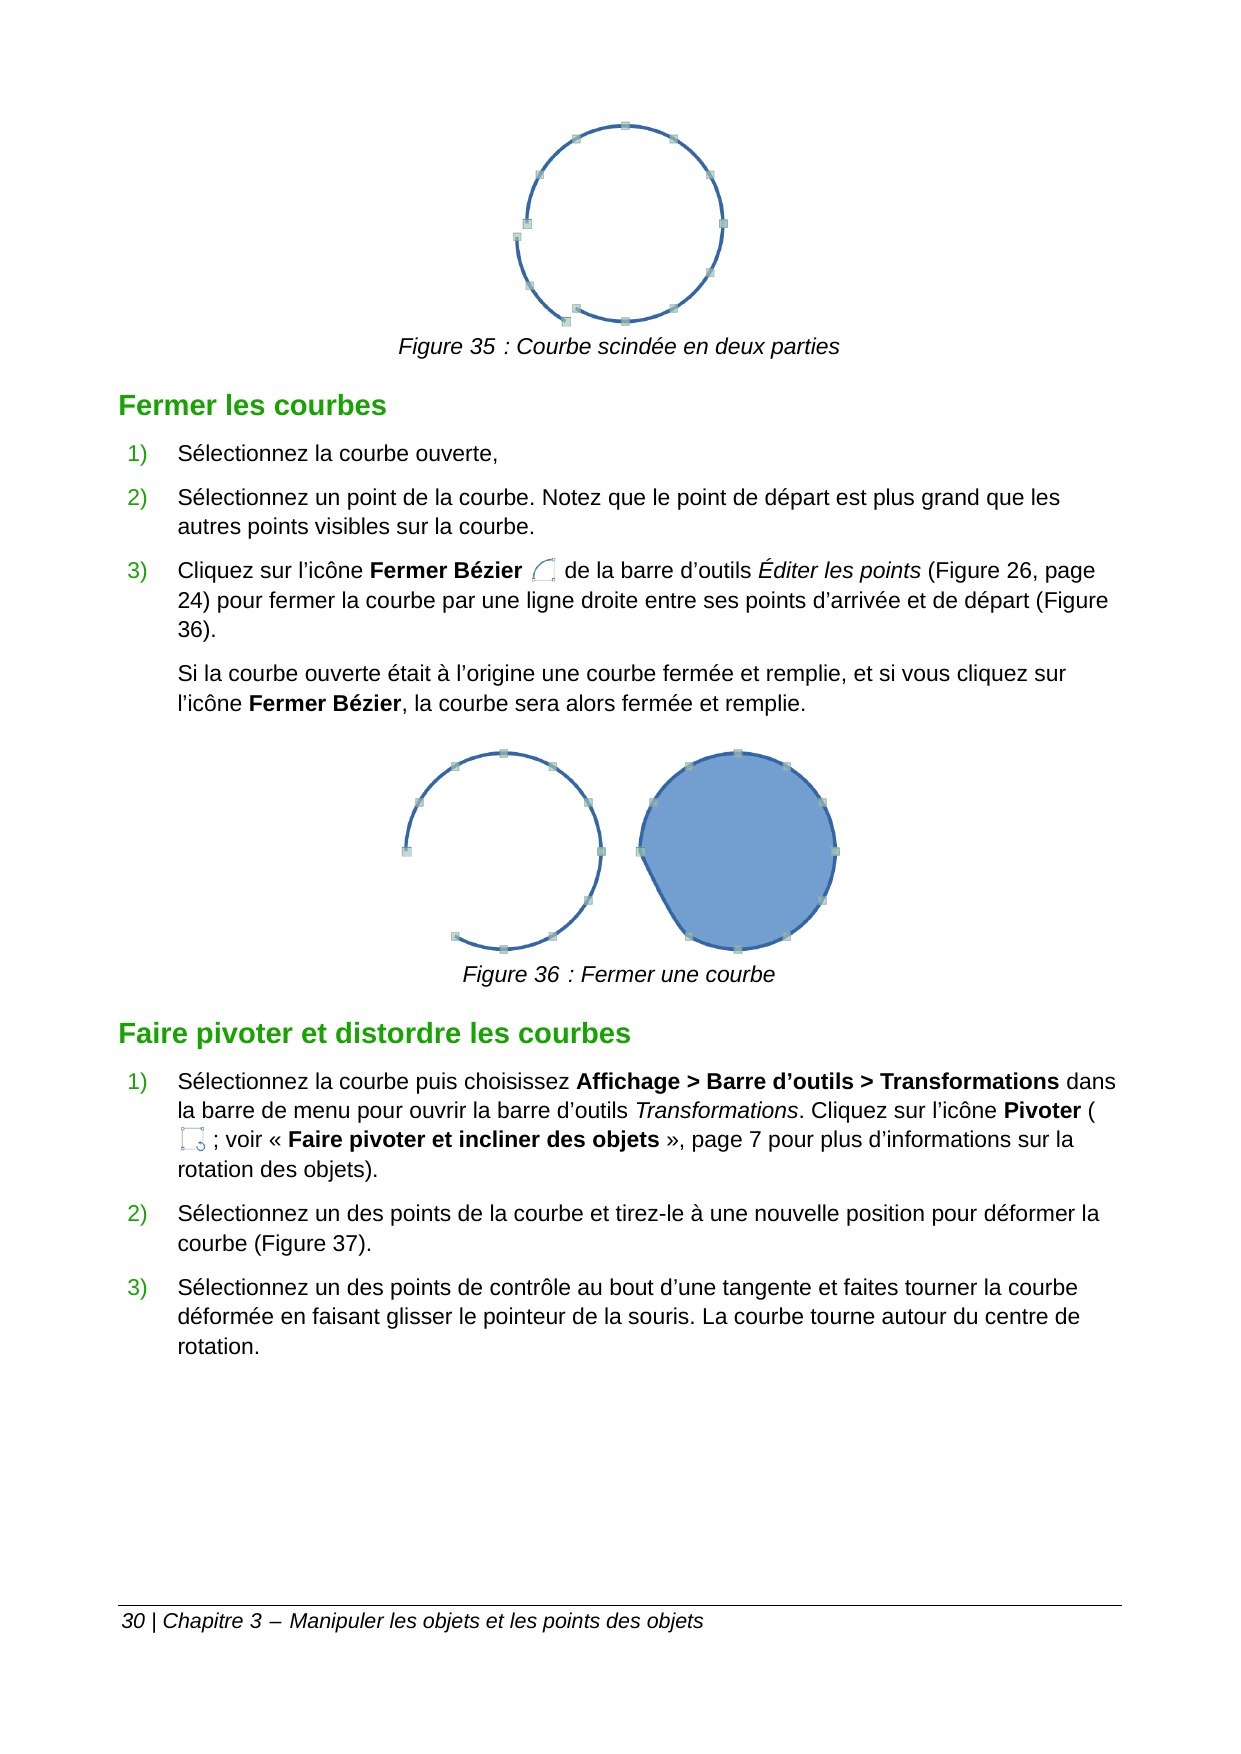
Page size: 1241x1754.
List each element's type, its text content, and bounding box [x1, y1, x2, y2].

text Figure 35 : Courbe scindée en deux parties [118, 329, 1122, 359]
list Sélectionnez un des points de la courbe et tirez-le à une nouvelle position pour déformer la courbe (Figure 37). [148, 1197, 1122, 1256]
subtitle Faire pivoter et distordre les courbes [118, 1016, 1122, 1050]
picture [396, 745, 844, 958]
list Sélectionnez la courbe puis choisissez Affichage > Barre d’outils > Transformations dans la barre de menu pour ouvrir la barre d’outils Transformations. Cliquez sur l’icône Pivoter ( ; voir « Faire pivoter et incliner des objets », page 7 pour plus d’informations sur la rotation des objets). [148, 1064, 1122, 1182]
list Si la courbe ouverte était à l’origine une courbe fermée et remplie, et si vous cliquez sur l’icône Fermer Bézier, la courbe sera alors fermée et remplie. [148, 657, 1122, 716]
text Figure 36 : Fermer une courbe [118, 957, 1122, 987]
picture [510, 118, 730, 330]
list Sélectionnez la courbe ouverte, [148, 437, 1122, 466]
list Cliquez sur l’icône Fermer Bézier de la barre d’outils Éditer les points (Figure 26, page 24) pour fermer la courbe par une ligne droite entre ses points d’arrivée et de départ (Figure 36). [148, 554, 1122, 643]
subtitle Fermer les courbes [118, 388, 1122, 422]
list Sélectionnez un des points de contrôle au bout d’une tangente et faites tourner la courbe déformée en faisant glisser le pointeur de la souris. La courbe tourne autour du centre de rotation. [148, 1271, 1122, 1359]
list Sélectionnez un point de la courbe. Notez que le point de départ est plus grand que les autres points visibles sur la courbe. [148, 481, 1122, 539]
